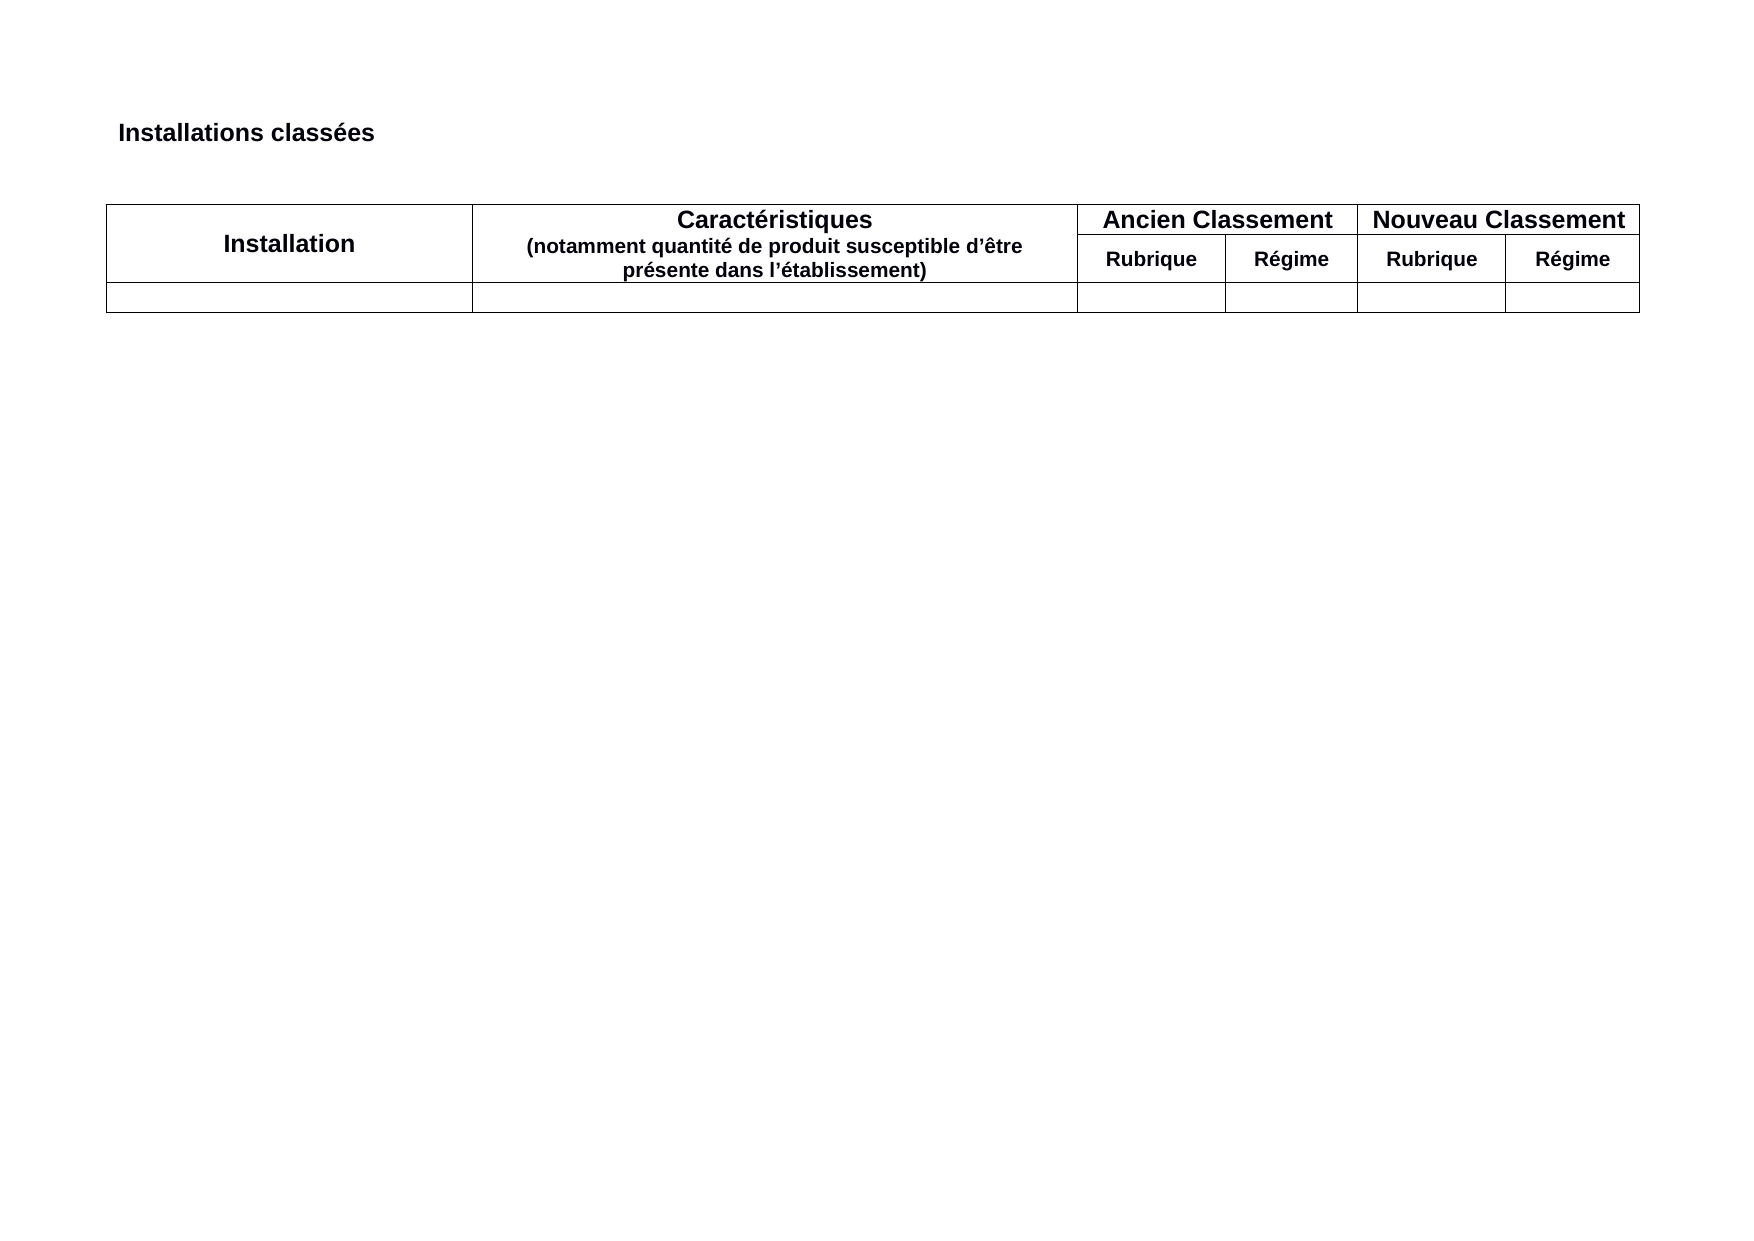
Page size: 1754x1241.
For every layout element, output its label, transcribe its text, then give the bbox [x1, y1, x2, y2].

table_header Ancien Classement [1078, 205, 1357, 234]
text Installations classées [118, 118, 1636, 147]
table_header Nouveau Classement [1358, 205, 1639, 234]
table_cell Rubrique [1078, 235, 1225, 282]
table_cell [473, 283, 1077, 312]
table_cell [1078, 283, 1225, 312]
table_header Caractéristiques (notamment quantité de produit susceptible d’être présente dans l’établissement) [473, 205, 1077, 282]
table_cell [1226, 283, 1357, 312]
table_cell [1358, 283, 1505, 312]
table_cell Régime [1226, 235, 1357, 282]
table_cell Régime [1506, 235, 1639, 282]
table_header Installation [107, 205, 472, 282]
table_cell [1506, 283, 1639, 312]
table_cell Rubrique [1358, 235, 1505, 282]
table_cell [107, 283, 472, 312]
